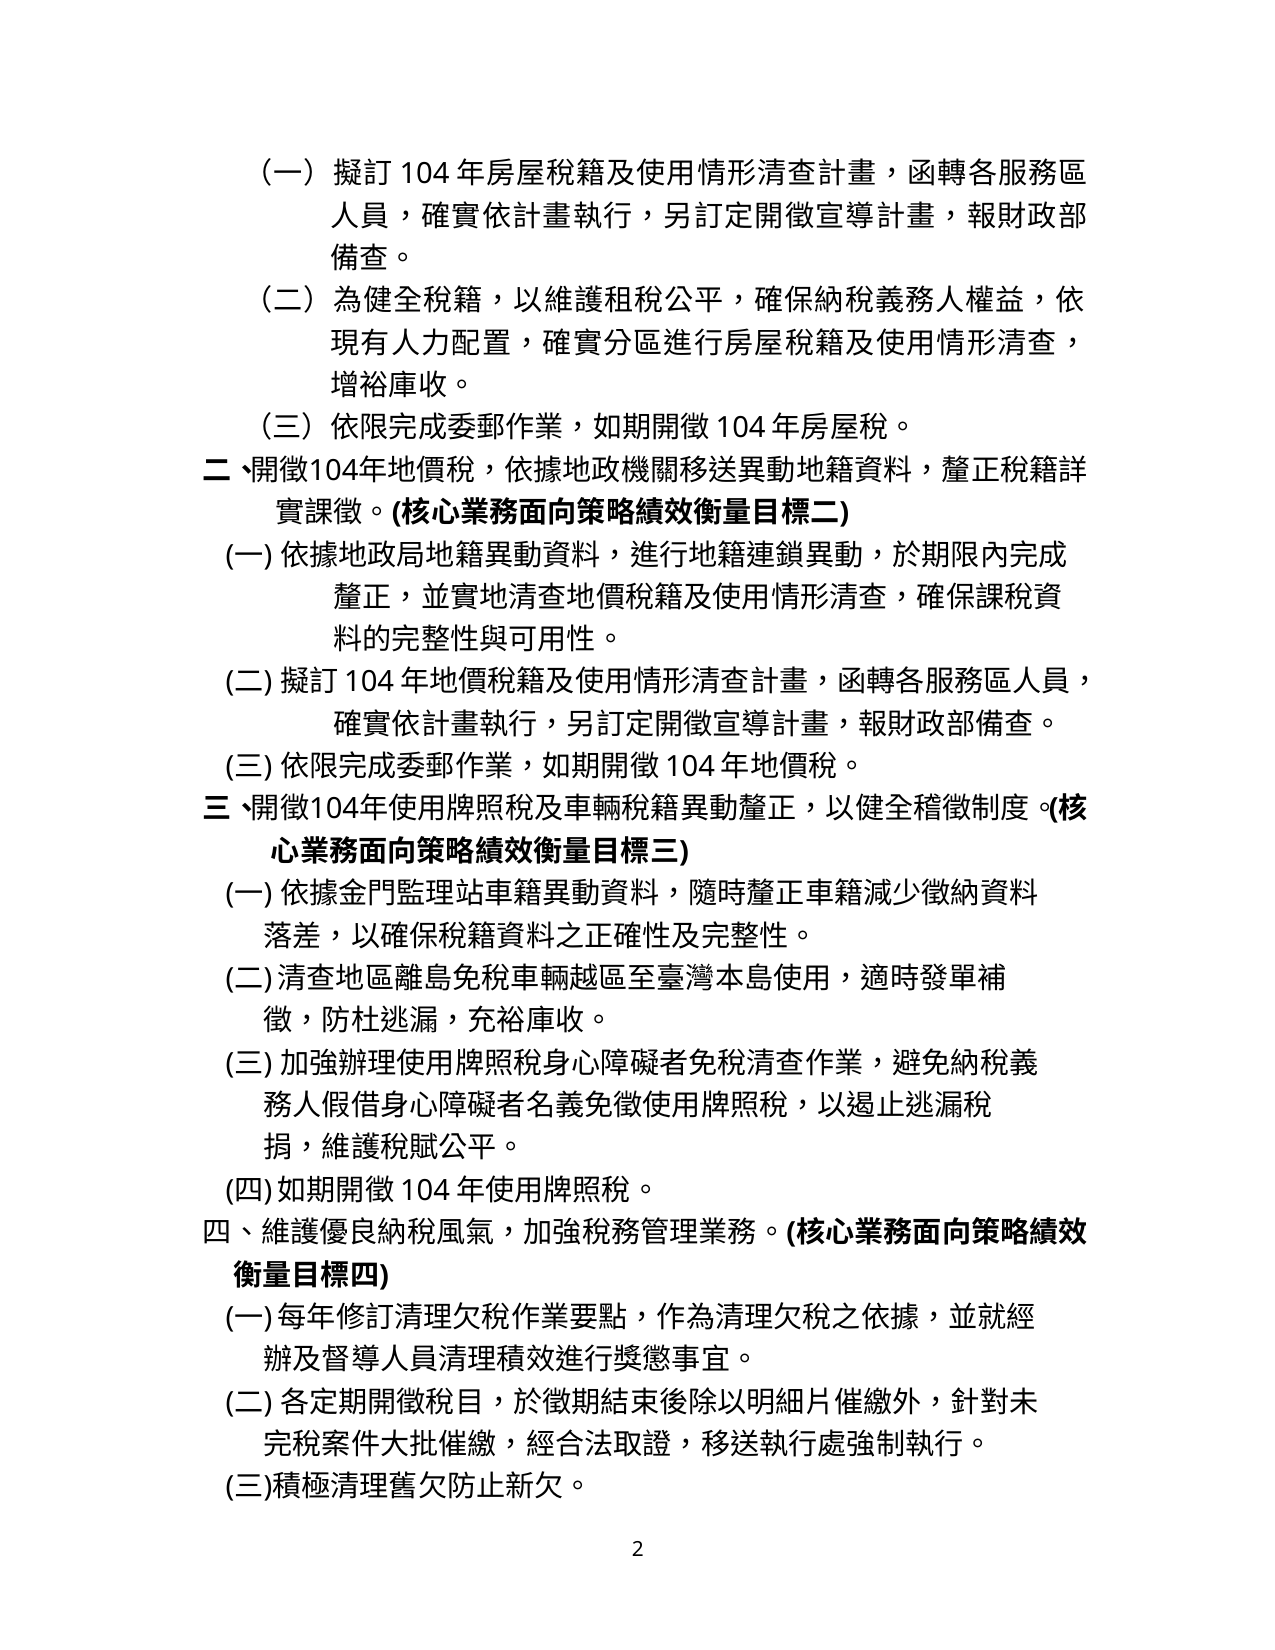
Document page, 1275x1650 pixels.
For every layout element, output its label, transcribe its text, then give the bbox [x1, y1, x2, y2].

text (一) 依據金門監理站車籍異動資料，隨時釐正車籍減少徵納資料 [187, 870, 1087, 912]
text 二、開徵104年地價稅，依據地政機關移送異動地籍資料，釐正稅籍詳實課徵。(核心業務面向策略績效衡量目標二) [187, 446, 1087, 531]
text (二) 擬訂104年地價稅籍及使用情形清查計畫，函轉各服務區人員，確實依計畫執行，另訂定開徵宣導計畫，報財政部備查。 [187, 658, 1087, 743]
text 衡量目標四) [187, 1251, 1087, 1293]
text (一) 依據地政局地籍異動資料，進行地籍連鎖異動，於期限內完成釐正，並實地清查地價稅籍及使用情形清查，確保課稅資料的完整性與可用性。 [187, 531, 1087, 658]
text （二）為健全稅籍，以維護租稅公平，確保納稅義務人權益，依現有人力配置，確實分區進行房屋稅籍及使用情形清查，增裕庫收。 [243, 277, 1087, 404]
text (四) 如期開徵104年使用牌照稅。 [187, 1166, 1087, 1209]
text 辦及督導人員清理積效進行獎懲事宜。 [187, 1336, 1087, 1378]
text 完稅案件大批催繳，經合法取證，移送執行處強制執行。 [187, 1421, 1087, 1463]
text 徵，防杜逃漏，充裕庫收。 [187, 997, 1087, 1039]
text （一）擬訂104年房屋稅籍及使用情形清查計畫，函轉各服務區人員，確實依計畫執行，另訂定開徵宣導計畫，報財政部備查。 [243, 150, 1087, 277]
text 務人假借身心障礙者名義免徵使用牌照稅，以遏止逃漏稅 [187, 1082, 1087, 1124]
text (三) 加強辦理使用牌照稅身心障礙者免稅清查作業，避免納稅義 [187, 1039, 1087, 1082]
text (三) 依限完成委郵作業，如期開徵104年地價稅。 [187, 743, 1087, 785]
text （三）依限完成委郵作業，如期開徵104年房屋稅。 [243, 404, 1087, 446]
text 四、維護優良納稅風氣，加強稅務管理業務。(核心業務面向策略績效 [187, 1209, 1087, 1251]
text 落差，以確保稅籍資料之正確性及完整性。 [187, 912, 1087, 954]
text (二) 各定期開徵稅目，於徵期結束後除以明細片催繳外，針對未 [187, 1378, 1087, 1421]
text 捐，維護稅賦公平。 [187, 1124, 1087, 1166]
text (三)積極清理舊欠防止新欠。 [187, 1463, 1087, 1505]
text (二) 清查地區離島免稅車輛越區至臺灣本島使用，適時發單補 [187, 954, 1087, 997]
text (一) 每年修訂清理欠稅作業要點，作為清理欠稅之依據，並就經 [187, 1293, 1087, 1336]
text 三、開徵104年使用牌照稅及車輛稅籍異動釐正，以健全稽徵制度。(核心業務面向策略績效衡量目標三) [187, 785, 1087, 870]
